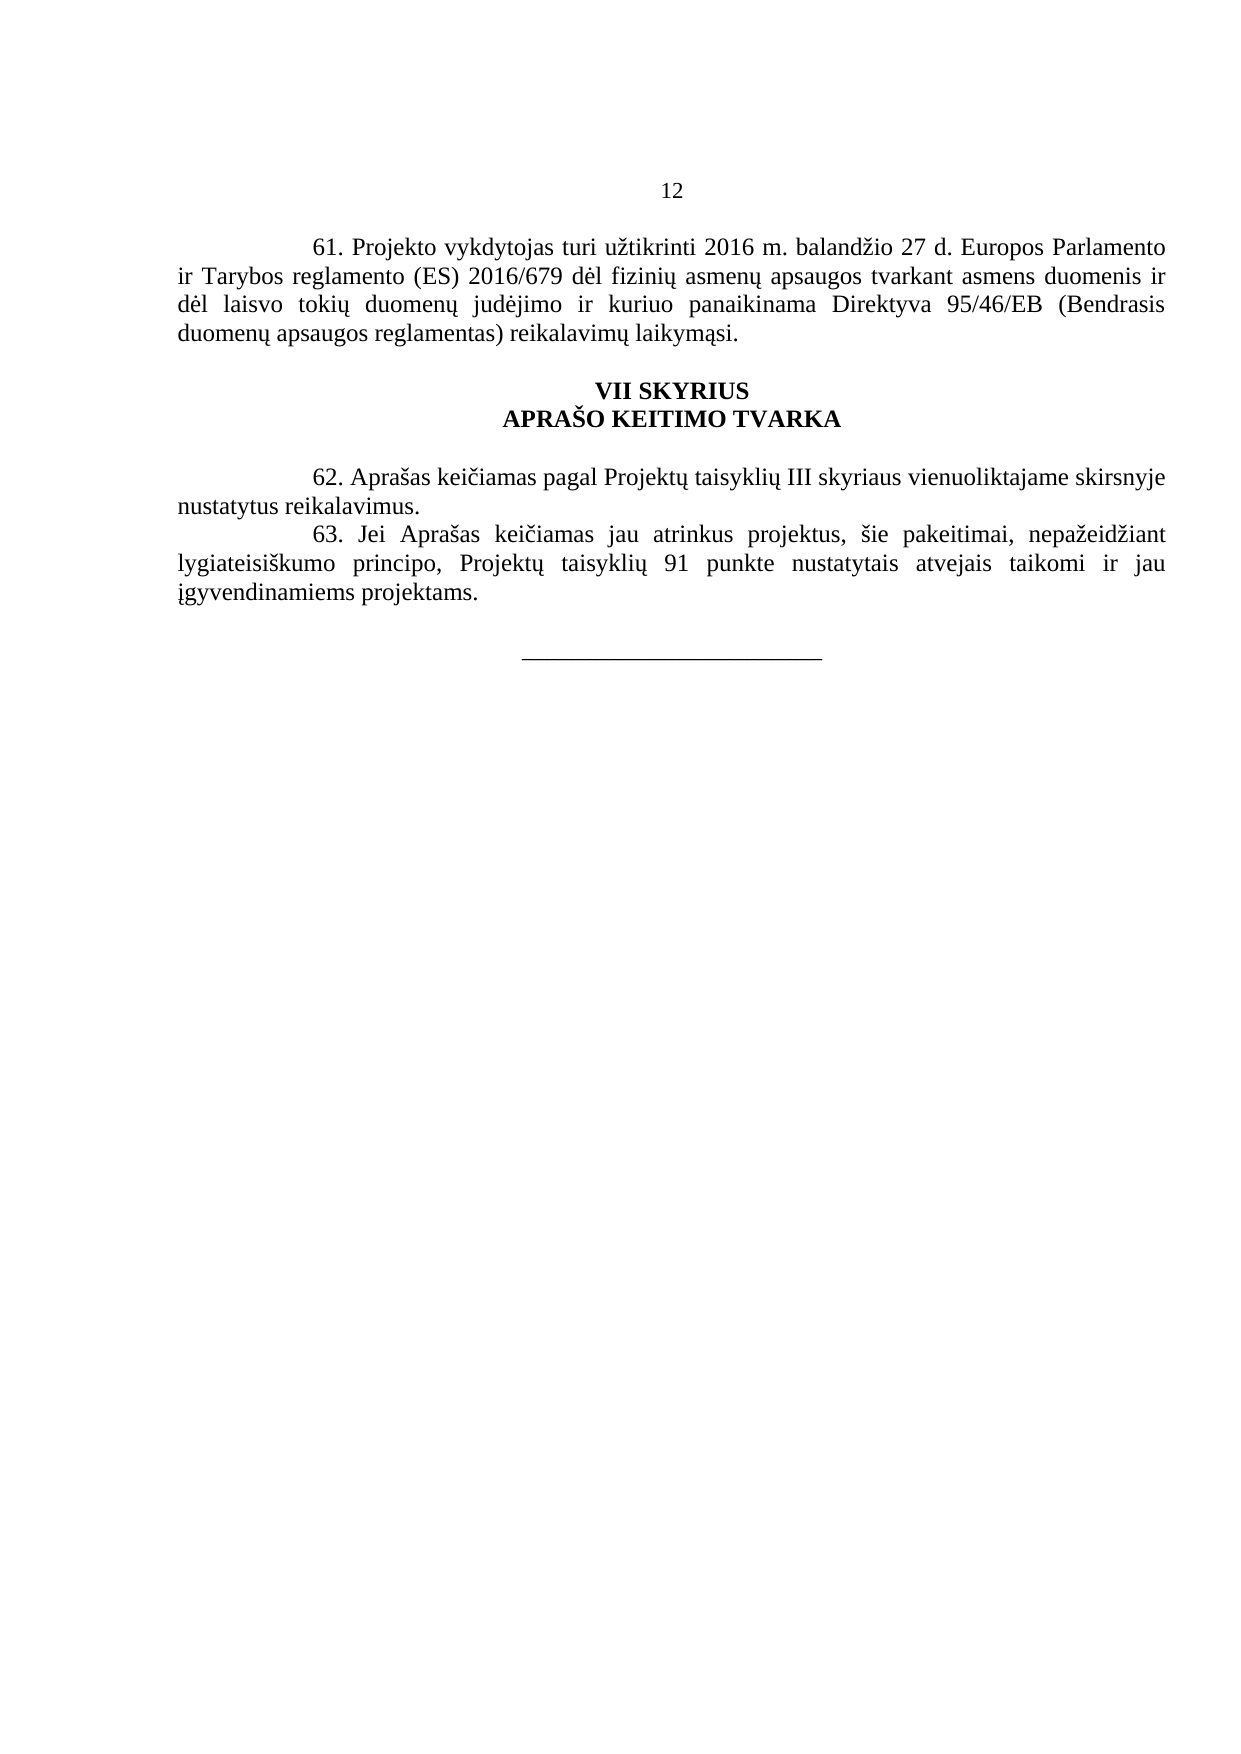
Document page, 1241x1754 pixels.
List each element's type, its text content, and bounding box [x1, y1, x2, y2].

text APRAŠO KEITIMO TVARKA [177, 404, 1167, 433]
text VII SKYRIUS [177, 376, 1167, 404]
text 62. Aprašas keičiamas pagal Projektų taisyklių III skyriaus vienuoliktajame skirsnyje nustatytus reikalavimus. [177, 462, 1167, 519]
text 61. Projekto vykdytojas turi užtikrinti 2016 m. balandžio 27 d. Europos Parlamento ir Tarybos reglamento (ES) 2016/679 dėl fizinių asmenų apsaugos tvarkant asmens duomenis ir dėl laisvo tokių duomenų judėjimo ir kuriuo panaikinama Direktyva 95/46/EB (Bendrasis duomenų apsaugos reglamentas) reikalavimų laikymąsi. [177, 232, 1167, 347]
text 63. Jei Aprašas keičiamas jau atrinkus projektus, šie pakeitimai, nepažeidžiant lygiateisiškumo principo, Projektų taisyklių 91 punkte nustatytais atvejais taikomi ir jau įgyvendinamiems projektams. [177, 519, 1167, 606]
text ________________________ [177, 634, 1167, 663]
